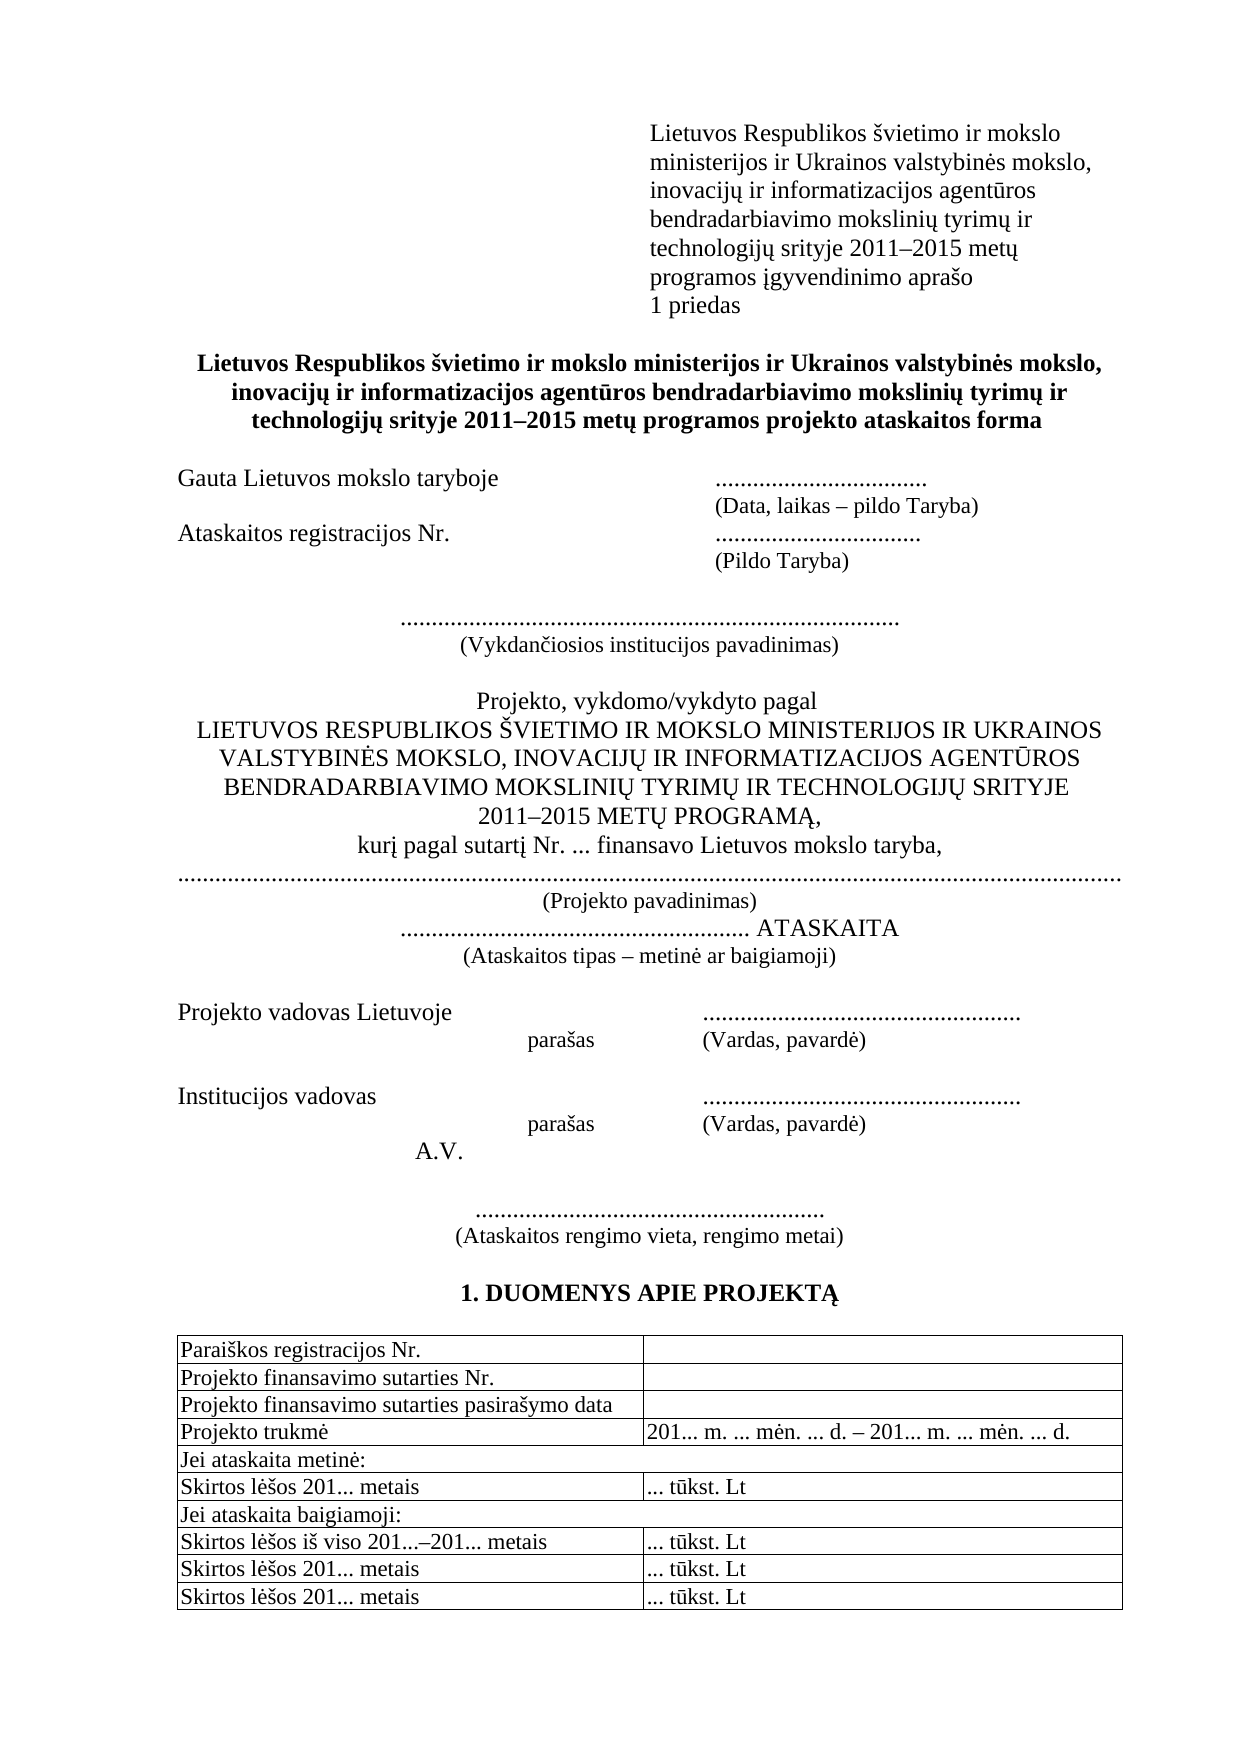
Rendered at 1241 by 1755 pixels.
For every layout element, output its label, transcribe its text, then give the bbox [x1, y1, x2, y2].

table_cell Jei ataskaita metinė: [178, 1446, 1122, 1472]
text Projekto vadovas Lietuvoje ................................................... [177, 997, 1122, 1026]
text ministerijos ir Ukrainos valstybinės mokslo, [649, 147, 1122, 176]
text ................................................................................ [177, 602, 1122, 631]
table_cell Skirtos lėšos iš viso 201...–201... metais [178, 1528, 643, 1554]
text (Ataskaitos rengimo vieta, rengimo metai) [177, 1223, 1122, 1249]
text Ataskaitos registracijos Nr. ................................. [177, 518, 1122, 547]
table_header [644, 1336, 1122, 1363]
table_cell Skirtos lėšos 201... metais [178, 1473, 643, 1499]
table_cell 201... m. ... mėn. ... d. – 201... m. ... mėn. ... d. [644, 1419, 1122, 1445]
text (Projekto pavadinimas) [177, 887, 1122, 913]
text programos įgyvendinimo aprašo [649, 262, 1122, 291]
table_cell ... tūkst. Lt [644, 1528, 1122, 1554]
table_cell Projekto finansavimo sutarties pasirašymo data [178, 1391, 643, 1417]
table_cell [644, 1364, 1122, 1390]
text Projekto, vykdomo/vykdyto pagal [177, 686, 1122, 715]
table_header Paraiškos registracijos Nr. [178, 1336, 643, 1363]
text technologijų srityje 2011–2015 metų [649, 233, 1122, 262]
table_cell ... tūkst. Lt [644, 1473, 1122, 1499]
text parašas (Vardas, pavardė) [527, 1026, 1122, 1052]
text . [177, 858, 1122, 887]
text Lietuvos Respublikos švietimo ir mokslo ministerijos ir Ukrainos valstybinės mokslo, inovacijų ir informatizacijos agentūros bendradarbiavimo mokslinių tyrimų ir technologijų srityje 2011–2015 metų programos projekto ataskaitos forma [177, 348, 1122, 434]
text (Data, laikas – pildo Taryba) [715, 492, 1122, 518]
text parašas (Vardas, pavardė) [527, 1110, 1122, 1136]
table_cell ... tūkst. Lt [644, 1583, 1122, 1609]
text (Ataskaitos tipas – metinė ar baigiamoji) [177, 942, 1122, 969]
table_cell Projekto finansavimo sutarties Nr. [178, 1364, 643, 1390]
table_cell [644, 1391, 1122, 1417]
table_cell Skirtos lėšos 201... metais [178, 1583, 643, 1609]
text Institucijos vadovas ................................................... [177, 1081, 1122, 1110]
table_cell Jei ataskaita baigiamoji: [178, 1501, 1122, 1527]
text A.V. [415, 1136, 1122, 1165]
table_cell Skirtos lėšos 201... metais [178, 1555, 643, 1582]
text bendradarbiavimo mokslinių tyrimų ir [649, 204, 1122, 233]
text 1 priedas [649, 291, 1122, 319]
text kurį pagal sutartį Nr. ... finansavo Lietuvos mokslo taryba, [177, 830, 1122, 858]
text (Vykdančiosios institucijos pavadinimas) [177, 631, 1122, 657]
text ........................................................ [177, 1194, 1122, 1223]
text ........................................................ ATASKAITA [177, 913, 1122, 942]
text (Pildo Taryba) [715, 547, 1122, 573]
text Gauta Lietuvos mokslo taryboje .................................. [177, 463, 1122, 492]
text 1. DUOMENYS APIE PROJEKTĄ [177, 1278, 1122, 1306]
text Lietuvos Respublikos švietimo ir mokslo [649, 118, 1122, 147]
table_cell Projekto trukmė [178, 1419, 643, 1445]
table_cell ... tūkst. Lt [644, 1555, 1122, 1582]
text Lietuvos Respublikos švietimo ir mokslo ministerijos ir Ukrainos valstybinės mokslo, inovacijų ir informatizacijos agentūros bendradarbiavimo mokslinių tyrimų ir technologijų srityje 2011–2015 metų programą, [177, 715, 1122, 830]
text inovacijų ir informatizacijos agentūros [649, 176, 1122, 204]
